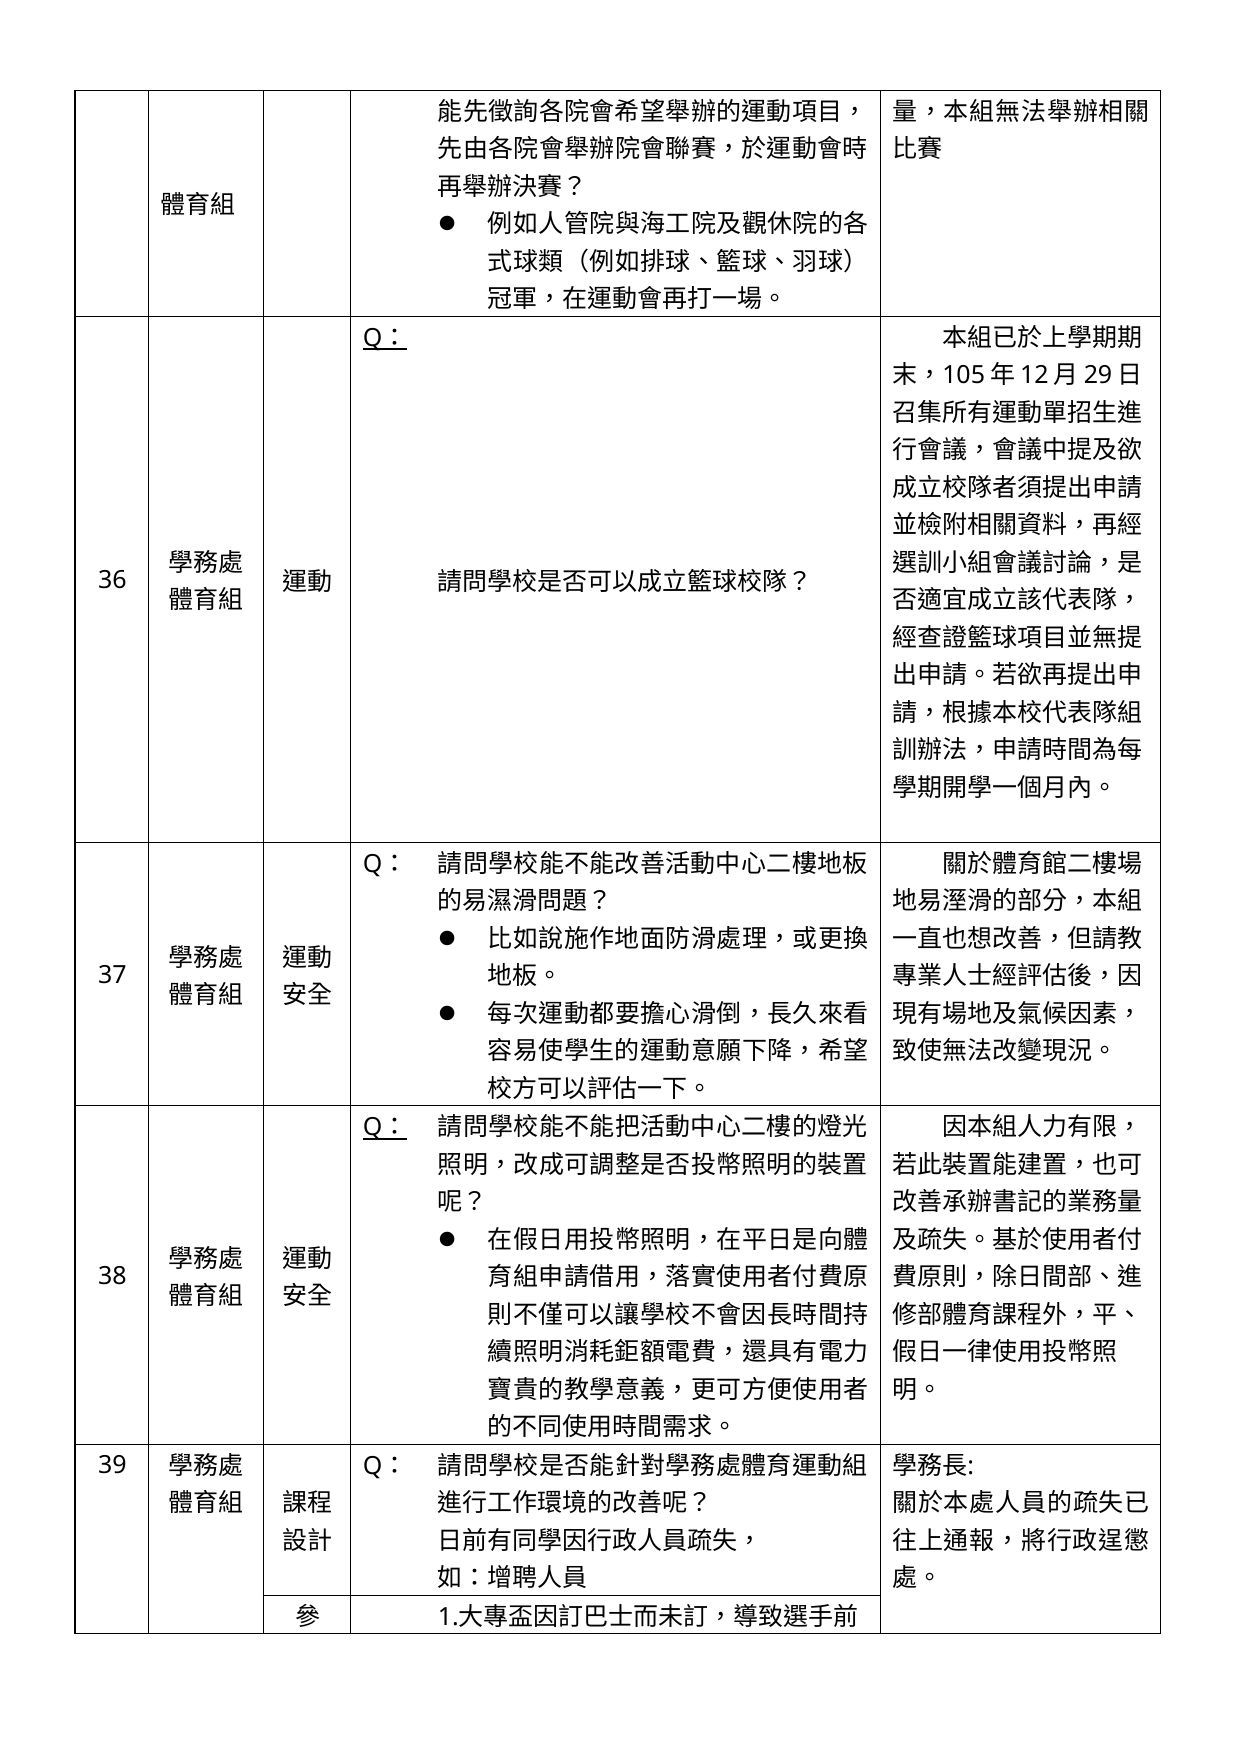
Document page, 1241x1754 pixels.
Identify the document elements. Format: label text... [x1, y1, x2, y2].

table_cell 量，本組無法舉辦相關比賽 [881, 91, 1160, 316]
table_cell 37 [76, 843, 148, 1105]
table_cell Q： [351, 1445, 426, 1595]
table_cell 請問學校能不能改善活動中心二樓地板的易濕滑問題？ 比如說施作地面防滑處理，或更換地板。 每次運動都要擔心滑倒，長久來看容易使學生的運動意願下降，希望校方可以評估一下。 [426, 843, 880, 1105]
table_cell 能先徵詢各院會希望舉辦的運動項目，先由各院會舉辦院會聯賽，於運動會時再舉辦決賽？ 例如人管院與海工院及觀休院的各式球類（例如排球、籃球、羽球）冠軍，在運動會再打一場。 [426, 91, 880, 316]
table_cell 39 [76, 1445, 148, 1633]
table_cell [76, 91, 148, 316]
table_cell Q： [351, 843, 426, 1105]
table_cell Q： [351, 317, 426, 842]
table_cell 運動 [264, 317, 350, 842]
table_cell 本組已於上學期期末，105年12月29日召集所有運動單招生進行會議，會議中提及欲成立校隊者須提出申請並檢附相關資料，再經選訓小組會議討論，是否適宜成立該代表隊，經查證籃球項目並無提出申請。若欲再提出申請，根據本校代表隊組訓辦法，申請時間為每學期開學一個月內。 [881, 317, 1160, 842]
table_cell 請問學校是否能針對學務處體育運動組進行工作環境的改善呢？ 日前有同學因行政人員疏失， 如：增聘人員 [426, 1445, 880, 1595]
table_cell 學務處體育組 [149, 1445, 263, 1633]
table_cell 1.大專盃因訂巴士而未訂，導致選手前 [426, 1596, 880, 1633]
table_cell 運動安全 [264, 843, 350, 1105]
table_cell 36 [76, 317, 148, 842]
table_cell 課程設計 [264, 1445, 350, 1595]
table_cell 請問學校是否可以成立籃球校隊？ [426, 317, 880, 842]
table_cell [351, 91, 426, 316]
table_cell 學務長: 關於本處人員的疏失已往上通報，將行政逞懲處。 [881, 1445, 1160, 1633]
table_cell 關於體育館二樓場地易溼滑的部分，本組一直也想改善，但請教專業人士經評估後，因現有場地及氣候因素，致使無法改變現況。 [881, 843, 1160, 1105]
table_cell 學務處體育組 [149, 317, 263, 842]
table_cell 38 [76, 1106, 148, 1444]
table_cell 運動安全 [264, 1106, 350, 1444]
table_cell Q： [351, 1106, 426, 1444]
table_cell [264, 91, 350, 316]
table_cell 參 [264, 1596, 350, 1633]
table_cell 因本組人力有限，若此裝置能建置，也可改善承辦書記的業務量及疏失。基於使用者付費原則，除日間部、進修部體育課程外，平、假日一律使用投幣照明。 [881, 1106, 1160, 1444]
table_cell [351, 1596, 426, 1633]
table_cell 請問學校能不能把活動中心二樓的燈光照明，改成可調整是否投幣照明的裝置呢？ 在假日用投幣照明，在平日是向體育組申請借用，落實使用者付費原則不僅可以讓學校不會因長時間持續照明消耗鉅額電費，還具有電力寶貴的教學意義，更可方便使用者的不同使用時間需求。 [426, 1106, 880, 1444]
table_cell 學務處體育組 [149, 1106, 263, 1444]
table_cell 學務處體育組 [149, 843, 263, 1105]
table_cell 體育組 [149, 91, 263, 316]
